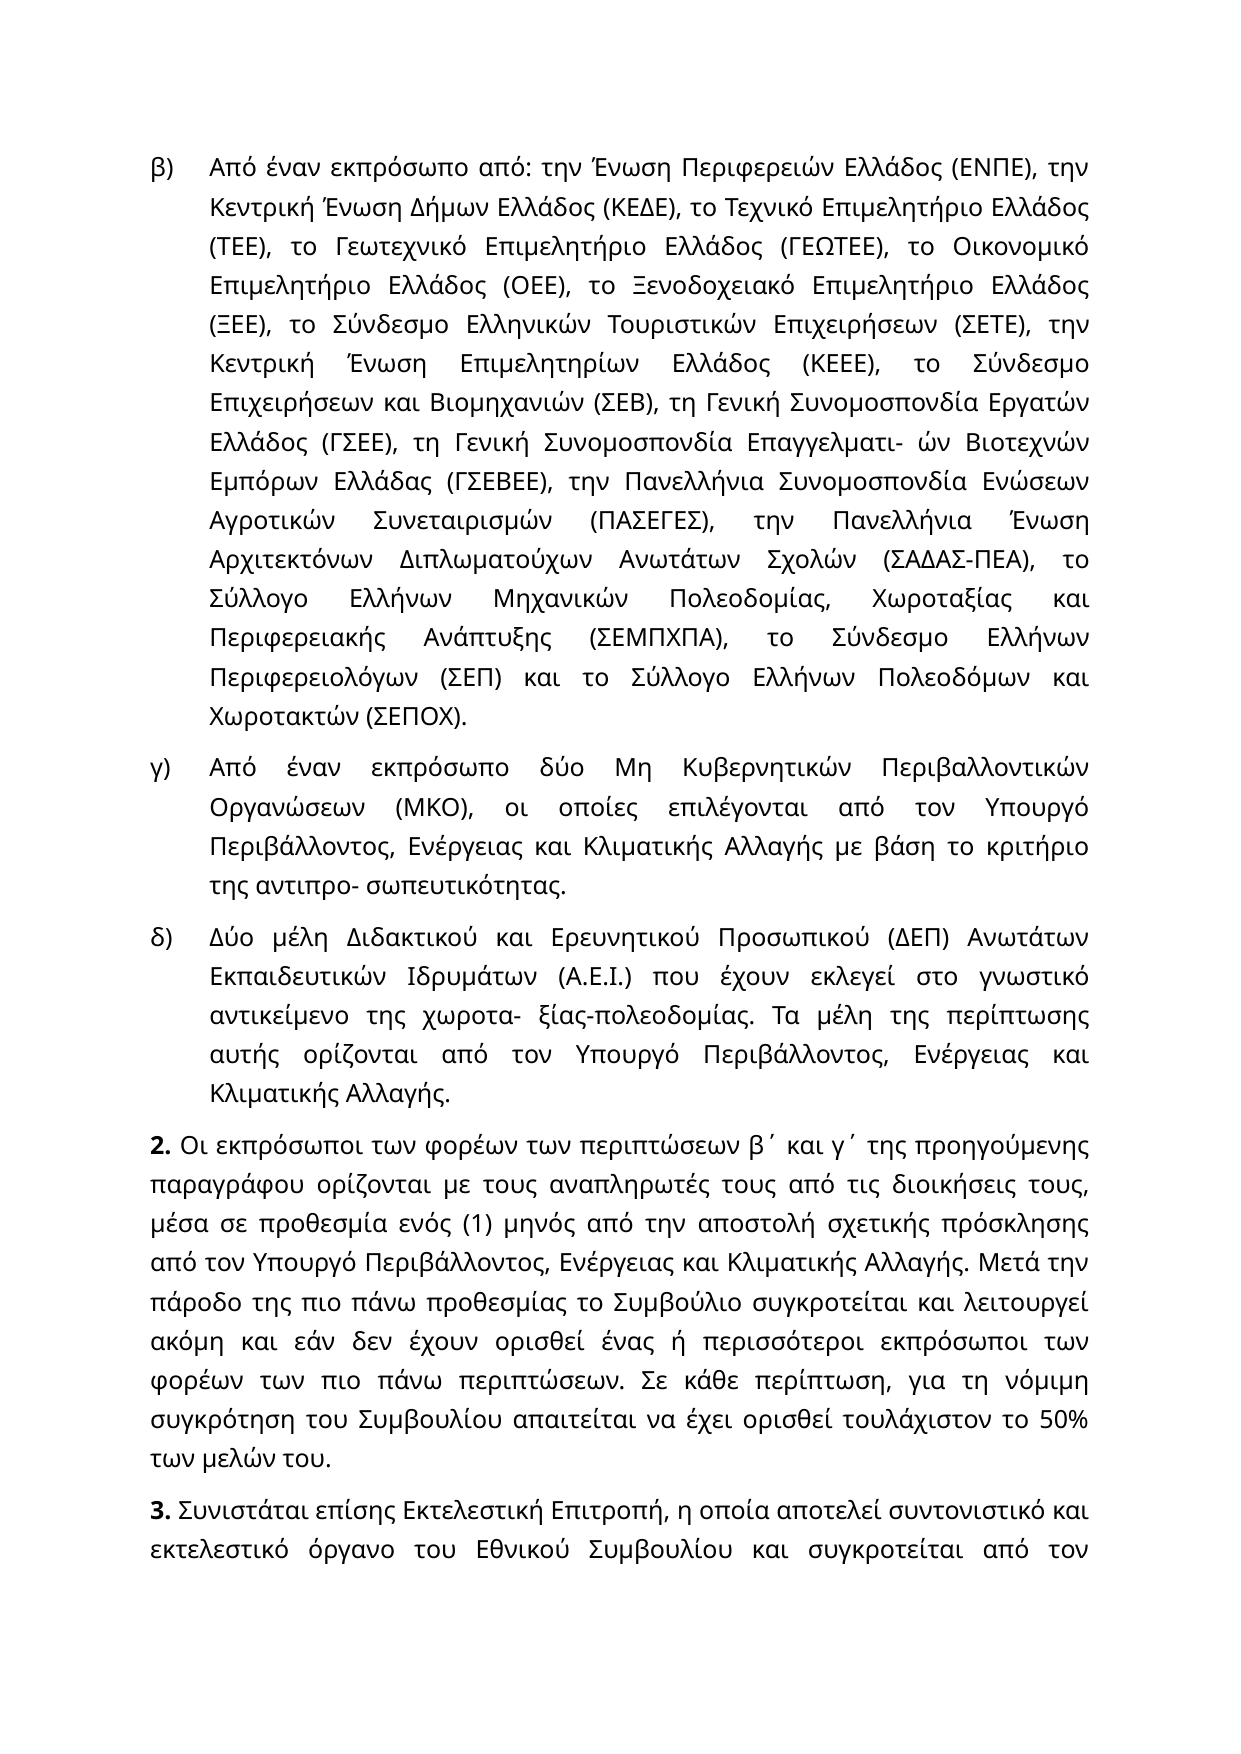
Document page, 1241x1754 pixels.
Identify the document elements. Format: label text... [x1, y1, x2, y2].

text 2. Οι εκπρόσωποι των φορέων των περιπτώσεων β΄ και γ΄ της προηγούμενης παραγράφου ορίζονται με τους αναπληρωτές τους από τις διοικήσεις τους, μέσα σε προθεσμία ενός (1) μηνός από την αποστολή σχετικής πρόσκλησης από τον Υπουργό Περιβάλλοντος, Ενέργειας και Κλιματικής Αλλαγής. Μετά την πάροδο της πιο πάνω προθεσμίας το Συμβούλιο συγκροτείται και λειτουργεί ακόμη και εάν δεν έχουν ορισθεί ένας ή περισσότεροι εκπρόσωποι των φορέων των πιο πάνω περιπτώσεων. Σε κάθε περίπτωση, για τη νόμιμη συγκρότηση του Συμβουλίου απαιτείται να έχει ορισθεί τουλάχιστον το 50% των μελών του. [150, 1127, 1090, 1475]
list δ) Δύο μέλη Διδακτικού και Ερευνητικού Προσωπικού (ΔΕΠ) Ανωτάτων Εκπαιδευτικών Ιδρυμάτων (Α.Ε.Ι.) που έχουν εκλεγεί στο γνωστικό αντικείμενο της χωροτα- ξίας-πολεοδομίας. Τα μέλη της περίπτωσης αυτής ορίζονται από τον Υπουργό Περιβάλλοντος, Ενέργειας και Κλιματικής Αλλαγής. [150, 919, 1090, 1110]
text 3. Συνιστάται επίσης Εκτελεστική Επιτροπή, η οποία αποτελεί συντονιστικό και εκτελεστικό όργανο του Εθνικού Συμβουλίου και συγκροτείται από τον [150, 1492, 1090, 1566]
list β) Από έναν εκπρόσωπο από: την Ένωση Περιφερειών Ελλάδος (ΕΝΠΕ), την Κεντρική Ένωση Δήμων Ελλάδος (ΚΕΔΕ), το Τεχνικό Επιμελητήριο Ελλάδος (ΤΕΕ), το Γεωτεχνικό Επιμελητήριο Ελλάδος (ΓΕΩΤΕΕ), το Οικονομικό Επιμελητήριο Ελλάδος (ΟΕΕ), το Ξενοδοχειακό Επιμελητήριο Ελλάδος (ΞΕΕ), το Σύνδεσμο Ελληνικών Τουριστικών Επιχειρήσεων (ΣΕΤΕ), την Κεντρική Ένωση Επιμελητηρίων Ελλάδος (ΚΕΕΕ), το Σύνδεσμο Επιχειρήσεων και Βιομηχανιών (ΣΕΒ), τη Γενική Συνομοσπονδία Εργατών Ελλάδος (ΓΣΕΕ), τη Γενική Συνομοσπονδία Επαγγελματι- ών Βιοτεχνών Εμπόρων Ελλάδας (ΓΣΕΒΕΕ), την Πανελλήνια Συνομοσπονδία Ενώσεων Αγροτικών Συνεταιρισμών (ΠΑΣΕΓΕΣ), την Πανελλήνια Ένωση Αρχιτεκτόνων Διπλωματούχων Ανωτάτων Σχολών (ΣΑΔΑΣ-ΠΕΑ), το Σύλλογο Ελλήνων Μηχανικών Πολεοδομίας, Χωροταξίας και Περιφερειακής Ανάπτυξης (ΣΕΜΠΧΠΑ), το Σύνδεσμο Ελλήνων Περιφερειολόγων (ΣΕΠ) και το Σύλλογο Ελλήνων Πολεοδόμων και Χωροτακτών (ΣΕΠΟΧ). [150, 150, 1090, 732]
list γ) Από έναν εκπρόσωπο δύο Μη Κυβερνητικών Περιβαλλοντικών Οργανώσεων (ΜΚΟ), οι οποίες επιλέγονται από τον Υπουργό Περιβάλλοντος, Ενέργειας και Κλιματικής Αλλαγής με βάση το κριτήριο της αντιπρο- σωπευτικότητας. [150, 750, 1090, 902]
